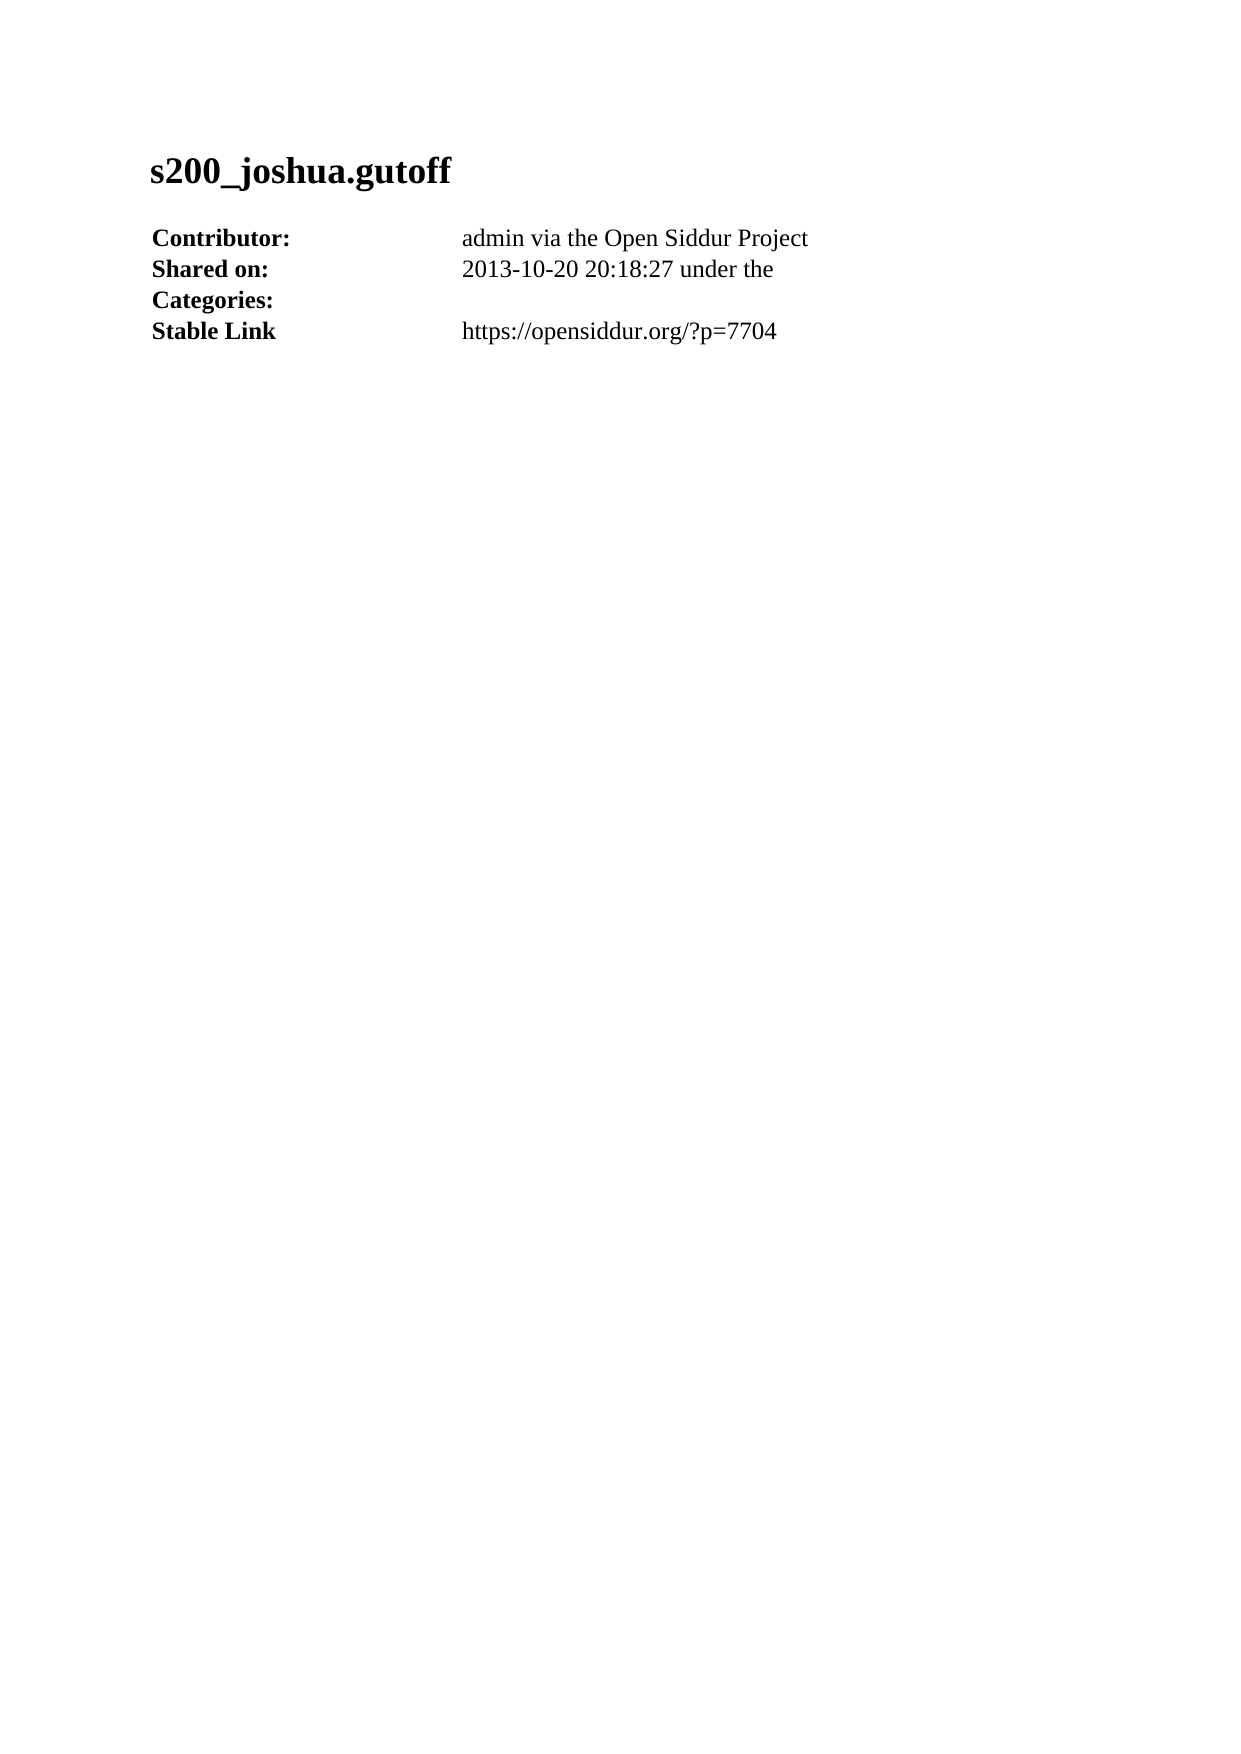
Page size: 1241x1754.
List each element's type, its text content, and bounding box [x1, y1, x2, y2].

table_cell https://opensiddur.org/?p=7704 [460, 315, 1090, 346]
table_cell [460, 284, 1090, 315]
table_cell Shared on: [150, 254, 460, 284]
table_header admin via the Open Siddur Project [460, 223, 1090, 253]
table_cell Categories: [150, 284, 460, 315]
table_cell Stable Link [150, 315, 460, 346]
table_header Contributor: [150, 223, 460, 253]
subtitle s200_joshua.gutoff [150, 150, 1090, 192]
table_cell 2013-10-20 20:18:27 under the [460, 254, 1090, 284]
